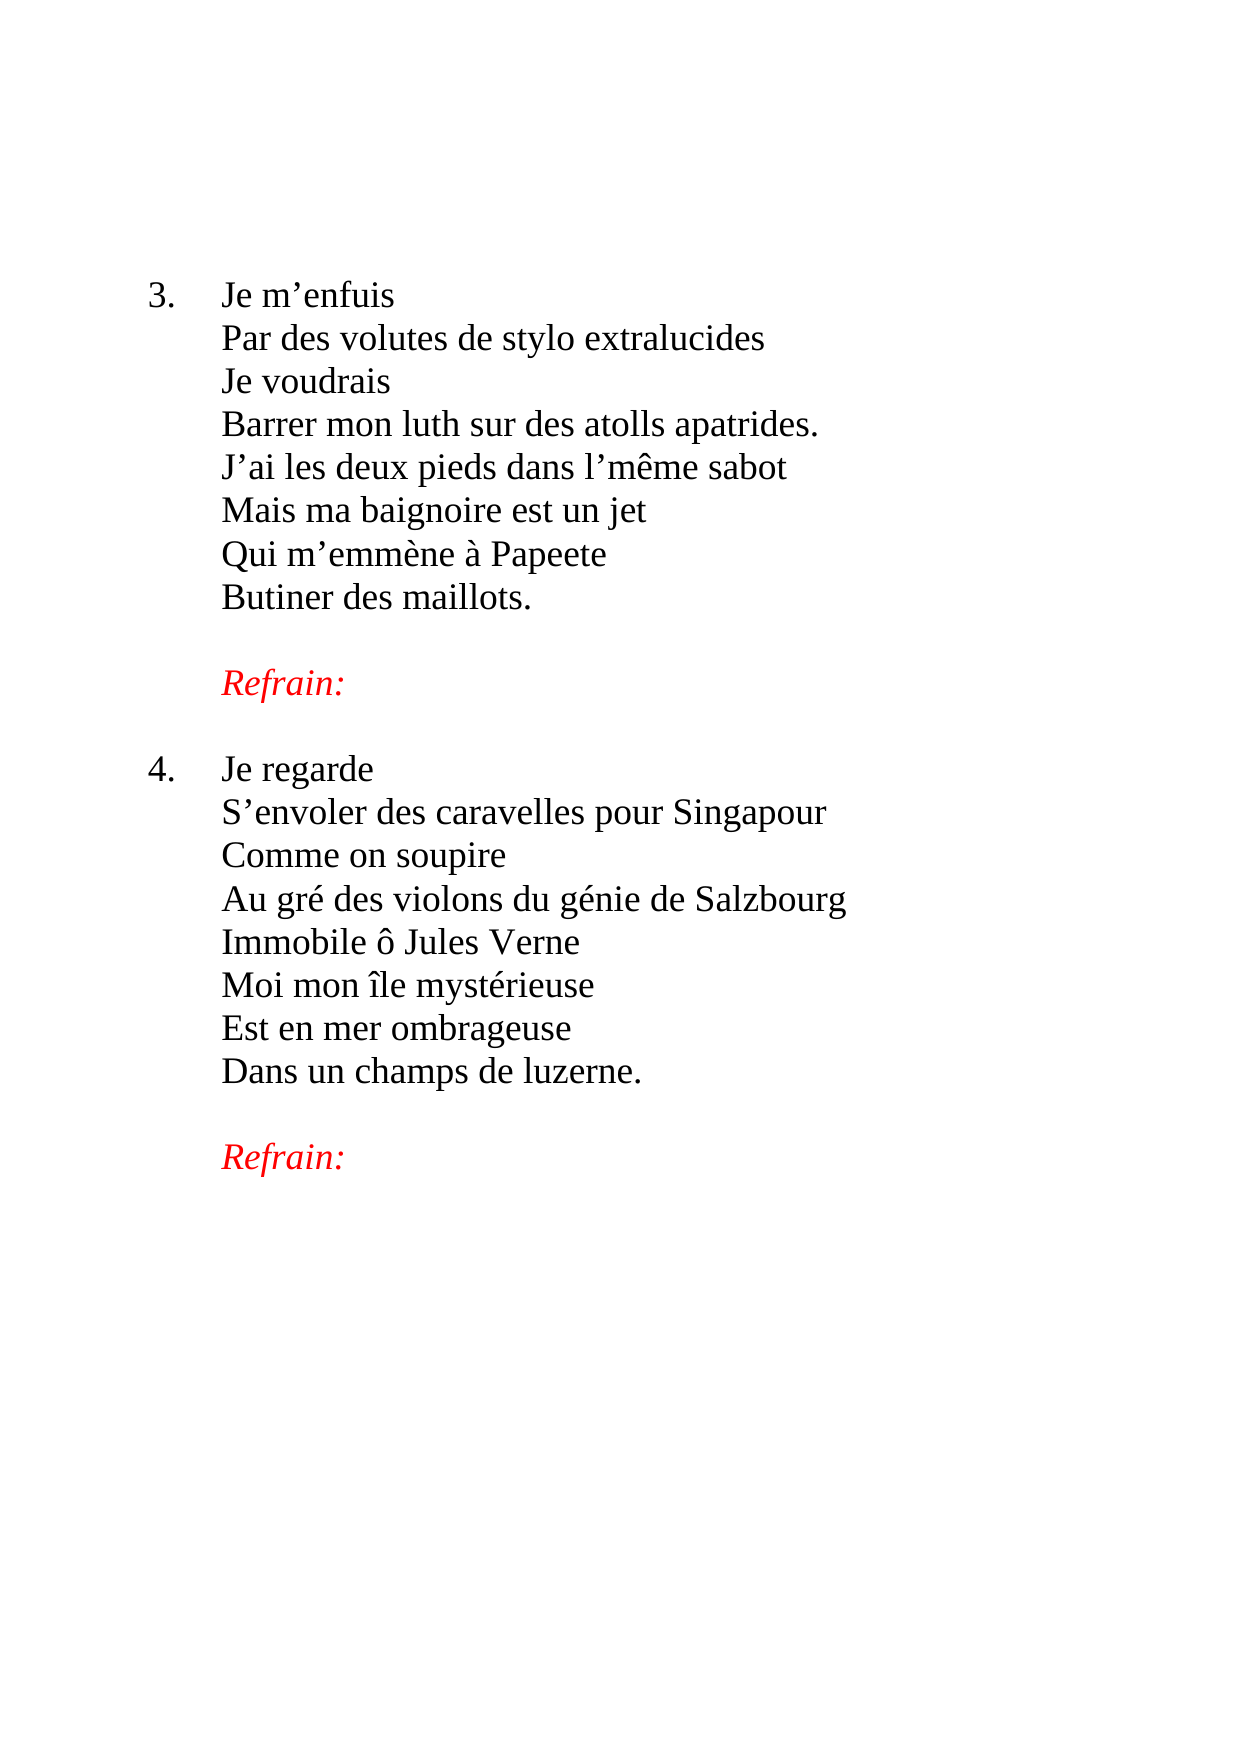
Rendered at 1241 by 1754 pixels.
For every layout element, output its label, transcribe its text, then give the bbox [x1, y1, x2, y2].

text Au gré des violons du génie de Salzbourg [221, 876, 1092, 919]
text Barrer mon luth sur des atolls apatrides. [221, 402, 1092, 445]
list Je m’enfuis [148, 272, 1092, 315]
text Immobile ô Jules Verne [221, 919, 1092, 962]
list Je regarde [148, 747, 1092, 790]
text Refrain: [221, 660, 1092, 703]
text S’envoler des caravelles pour Singapour [221, 790, 1092, 833]
text Mais ma baignoire est un jet [221, 488, 1092, 531]
text Refrain: [221, 1135, 1092, 1178]
text Est en mer ombrageuse [221, 1005, 1092, 1048]
text Moi mon île mystérieuse [221, 962, 1092, 1005]
text Je voudrais [221, 358, 1092, 402]
text Butiner des maillots. [221, 574, 1092, 617]
text Dans un champs de luzerne. [221, 1048, 1092, 1092]
text J’ai les deux pieds dans l’même sabot [221, 445, 1092, 488]
text Qui m’emmène à Papeete [221, 531, 1092, 574]
text Comme on soupire [221, 833, 1092, 876]
text Par des volutes de stylo extralucides [221, 315, 1092, 358]
